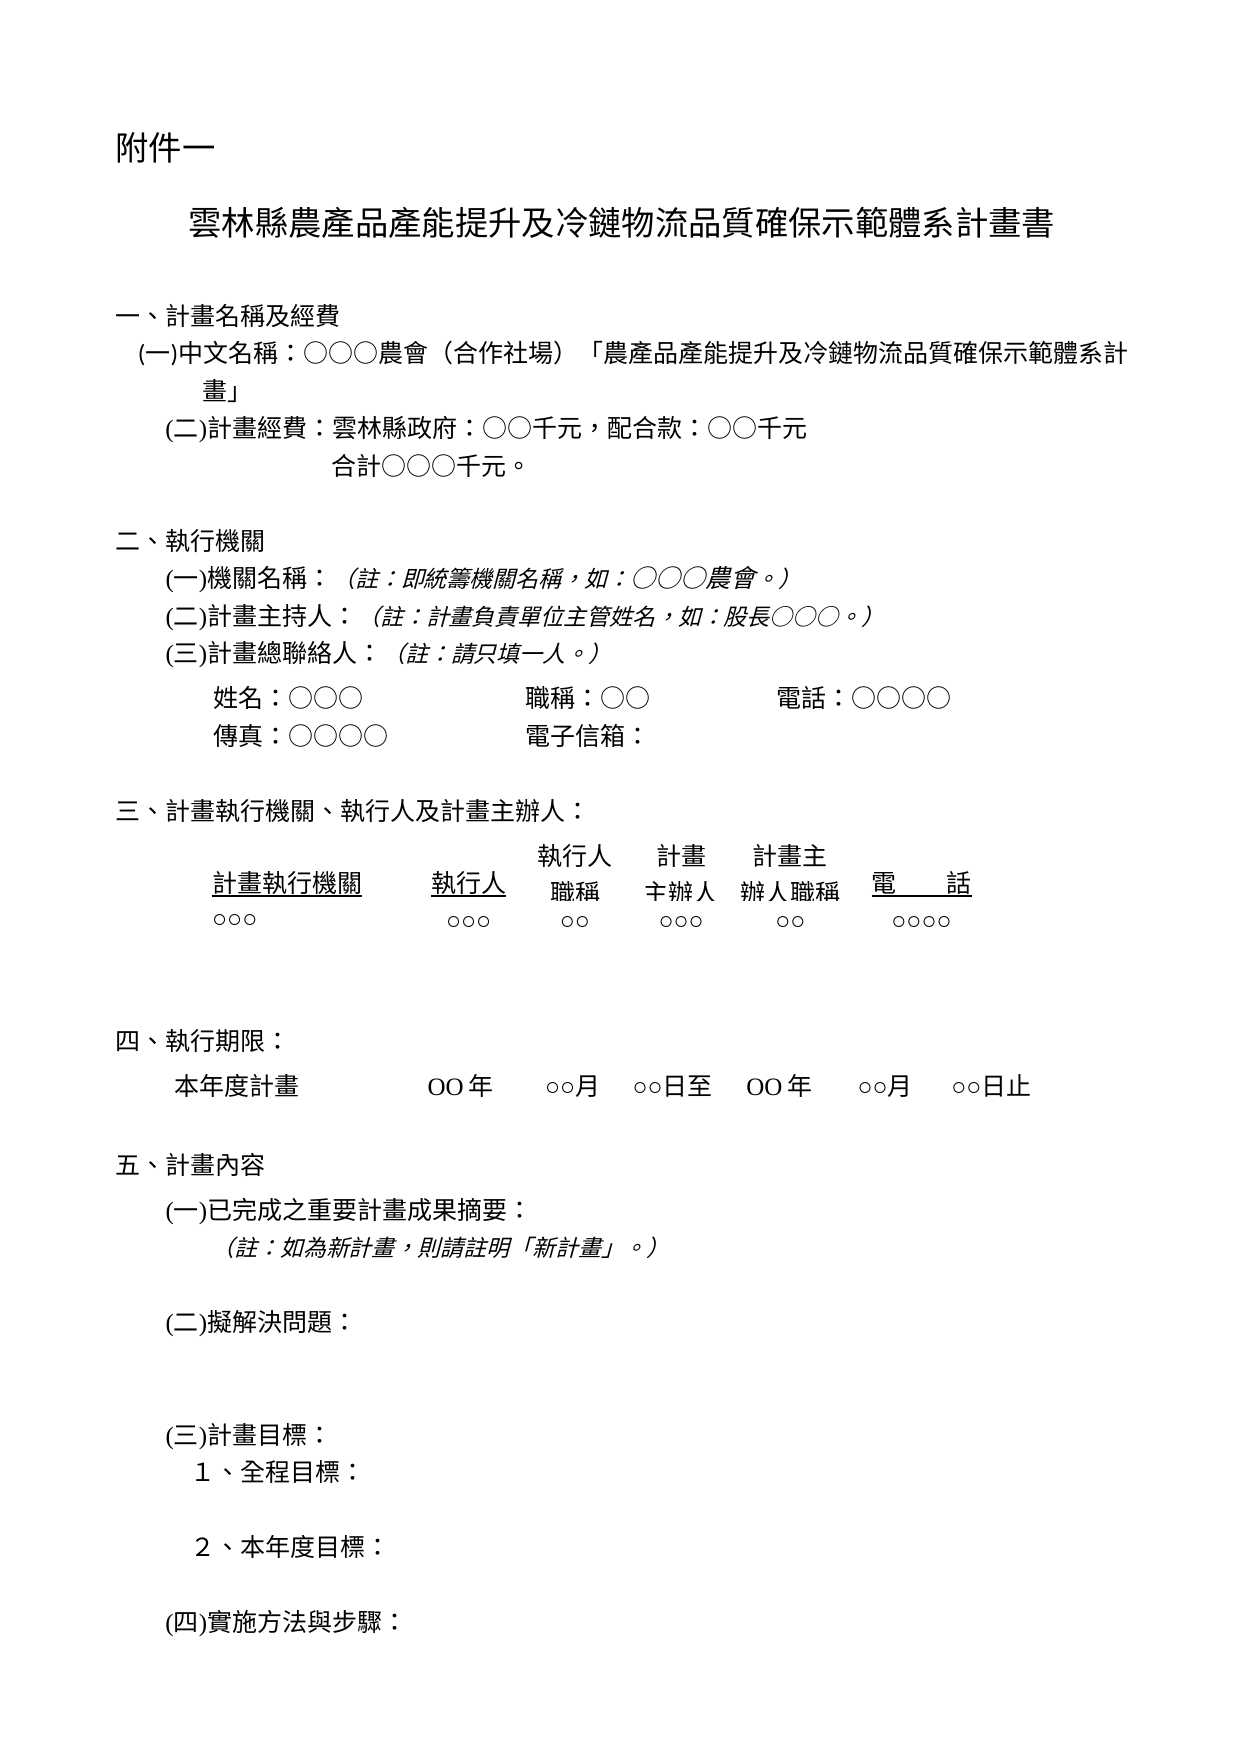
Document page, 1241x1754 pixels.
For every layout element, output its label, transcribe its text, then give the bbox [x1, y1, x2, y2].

text 二、執行機關 [115, 521, 1128, 558]
text 附件一 [115, 108, 1128, 183]
text 一、計畫名稱及經費 [115, 296, 1128, 333]
table_header 計畫 主辦人 [628, 836, 734, 901]
text 四、執行期限： [115, 1021, 1128, 1058]
table_header ○○月 [815, 1066, 915, 1107]
text (二)計畫經費：雲林縣政府：○○千元，配合款：○○千元 [165, 408, 1128, 446]
table_cell [521, 942, 628, 983]
table_cell ○○○○ [846, 901, 996, 942]
table_cell [734, 942, 846, 983]
text (一)中文名稱：○○○農會（合作社場）「農產品產能提升及冷鏈物流品質確保示範體系計畫」 [115, 333, 1128, 408]
table_header 姓名：○○○ [211, 678, 522, 716]
text (四)實施方法與步驟： [115, 1602, 1128, 1638]
table_header ○○日至 [603, 1066, 715, 1107]
text (二)計畫主持人：（註：計畫負責單位主管姓名，如：股長○○○。） [165, 596, 1128, 633]
table_header ○○日止 [915, 1066, 1034, 1107]
table_header 電話：○○○○ [773, 678, 999, 716]
table_cell [209, 942, 415, 983]
table_header 本年度計畫 [171, 1066, 390, 1107]
table_header 執行人 職稱 [521, 836, 628, 901]
table_cell [415, 942, 521, 983]
table_header OO年 [390, 1066, 496, 1107]
text (一)機關名稱：（註：即統籌機關名稱，如：○○○農會。） [165, 558, 1128, 596]
text （註：如為新計畫，則請註明「新計畫」。） [165, 1227, 1128, 1265]
table_header 電 話 [846, 836, 996, 901]
text １、全程目標： [115, 1452, 1128, 1490]
table_cell ○○○ [628, 901, 734, 942]
table_header ○○月 [496, 1066, 603, 1107]
table_cell 傳真：○○○○ [211, 716, 522, 753]
table_header OO年 [715, 1066, 815, 1107]
text (三)計畫總聯絡人：（註：請只填一人。） [165, 633, 1128, 671]
table_cell [846, 942, 996, 983]
table_cell ○○○ [415, 901, 521, 942]
table_cell [628, 942, 734, 983]
text (一)已完成之重要計畫成果摘要： [115, 1190, 1128, 1227]
table_cell 電子信箱： [523, 716, 999, 753]
table_cell ○○ [521, 901, 628, 942]
table_header 計畫執行機關 [209, 836, 415, 901]
text (三)計畫目標： [115, 1415, 1128, 1452]
text 三、計畫執行機關、執行人及計畫主辦人： [115, 791, 1128, 828]
text ２、本年度目標： [115, 1527, 1128, 1565]
table_cell ○○ [734, 901, 846, 942]
text 合計○○○千元。 [331, 446, 1128, 483]
table_header 計畫主 辦人職稱 [734, 836, 846, 901]
table_cell ○○○ [209, 901, 415, 942]
table_header 執行人 [415, 836, 521, 901]
table_header 職稱：○○ [523, 678, 773, 716]
text (二)擬解決問題： [115, 1302, 1128, 1340]
text 五、計畫內容 [115, 1145, 1128, 1182]
text 雲林縣農產品產能提升及冷鏈物流品質確保示範體系計畫書 [115, 183, 1128, 258]
